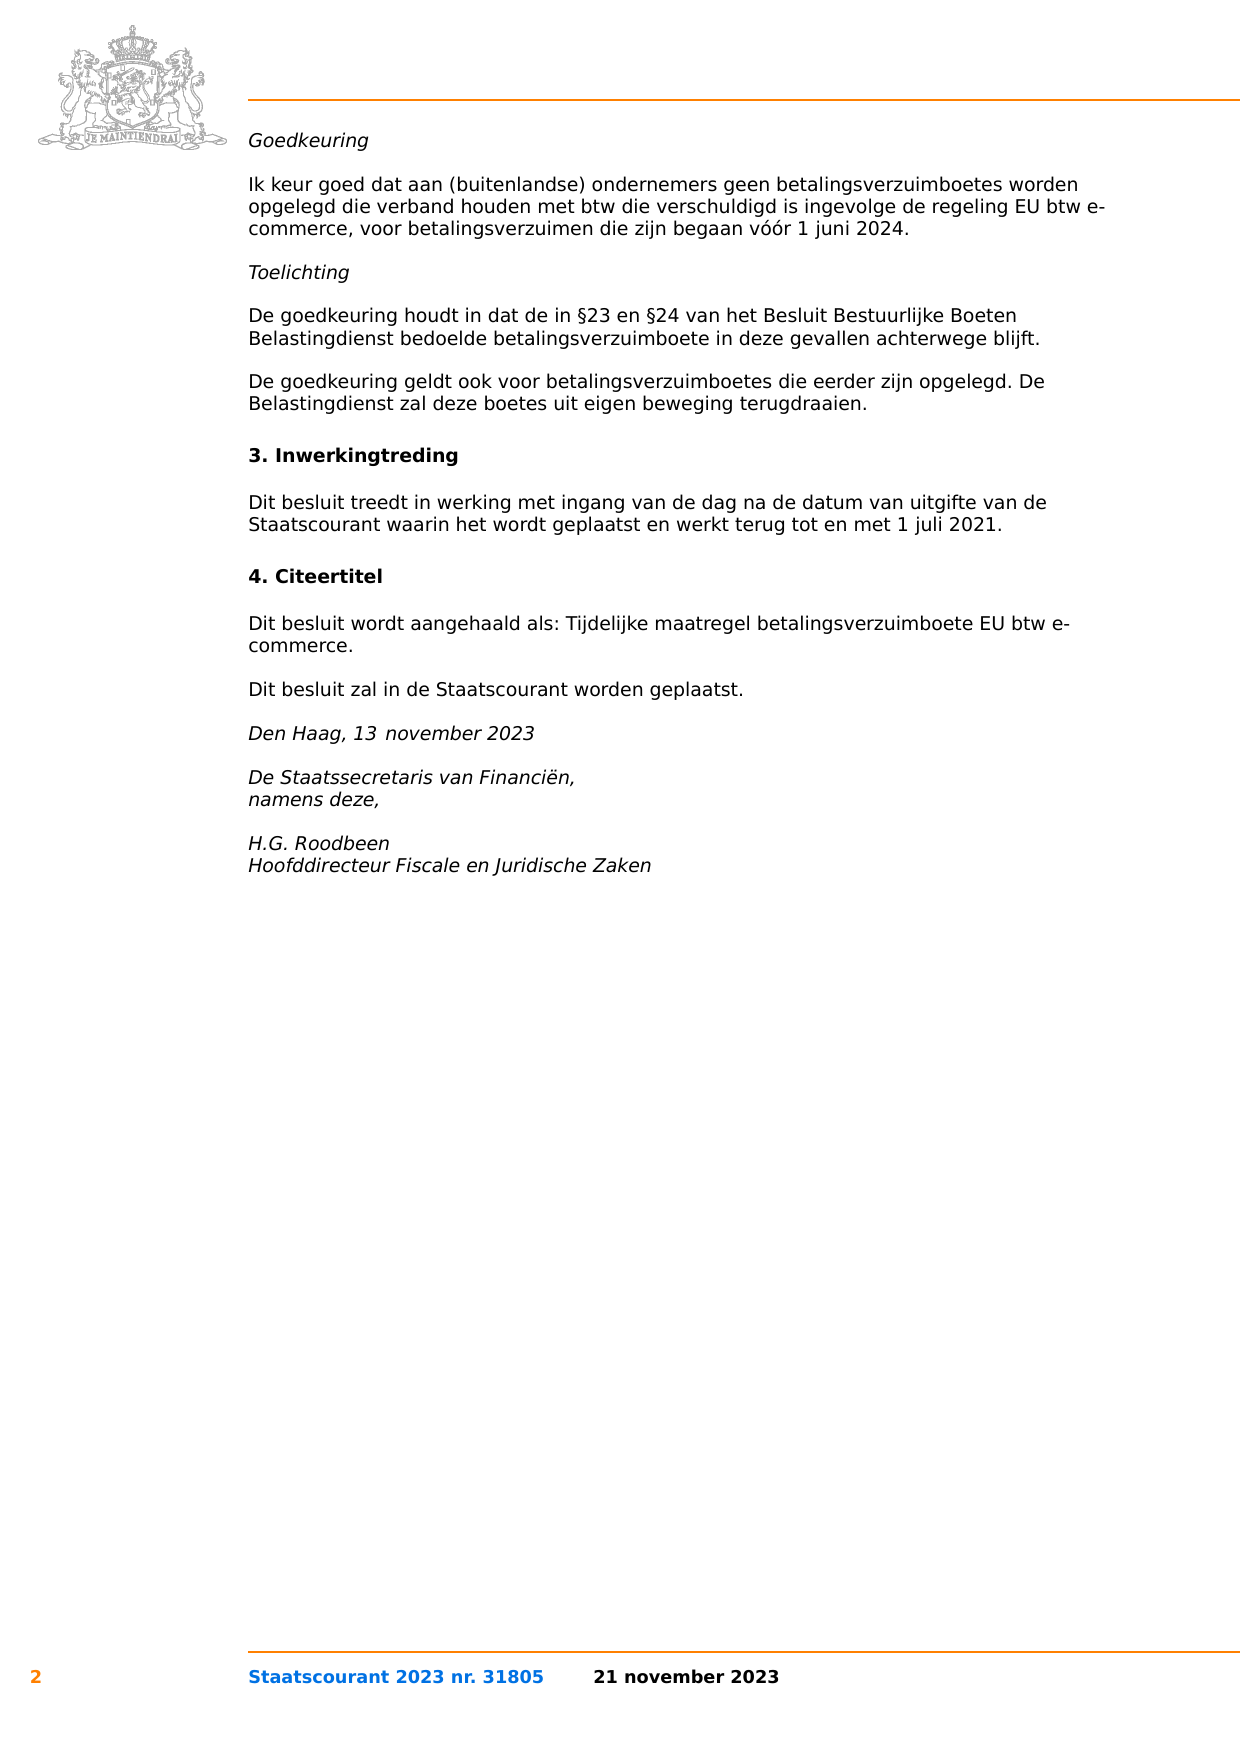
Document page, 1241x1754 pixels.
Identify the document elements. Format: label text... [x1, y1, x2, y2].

picture [38, 25, 227, 150]
text Ik keur goed dat aan (buitenlandse) ondernemers geen betalingsverzuimboetes worden opgelegd die verband houden met btw die verschuldigd is ingevolge de regeling EU btw e-commerce, voor betalingsverzuimen die zijn begaan vóór 1 juni 2024. [248, 174, 1163, 240]
text De Staatssecretaris van Financiën, namens deze, H.G. Roodbeen Hoofddirecteur Fiscale en Juridische Zaken [248, 767, 1163, 877]
text Dit besluit treedt in werking met ingang van de dag na de datum van uitgifte van de Staatscourant waarin het wordt geplaatst en werkt terug tot en met 1 juli 2021. [248, 492, 1163, 536]
text Den Haag, 13 november 2023 [248, 723, 1163, 745]
text De goedkeuring houdt in dat de in §23 en §24 van het Besluit Bestuurlijke Boeten Belastingdienst bedoelde betalingsverzuimboete in deze gevallen achterwege blijft. [248, 305, 1163, 349]
subtitle Toelichting [248, 262, 1163, 283]
subtitle 3. Inwerkingtreding [248, 445, 1163, 467]
subtitle Goedkeuring [248, 130, 1163, 152]
text Dit besluit zal in de Staatscourant worden geplaatst. [248, 679, 1163, 701]
text Dit besluit wordt aangehaald als: Tijdelijke maatregel betalingsverzuimboete EU btw e-commerce. [248, 613, 1163, 657]
text De goedkeuring geldt ook voor betalingsverzuimboetes die eerder zijn opgelegd. De Belastingdienst zal deze boetes uit eigen beweging terugdraaien. [248, 371, 1163, 415]
subtitle 4. Citeertitel [248, 566, 1163, 588]
